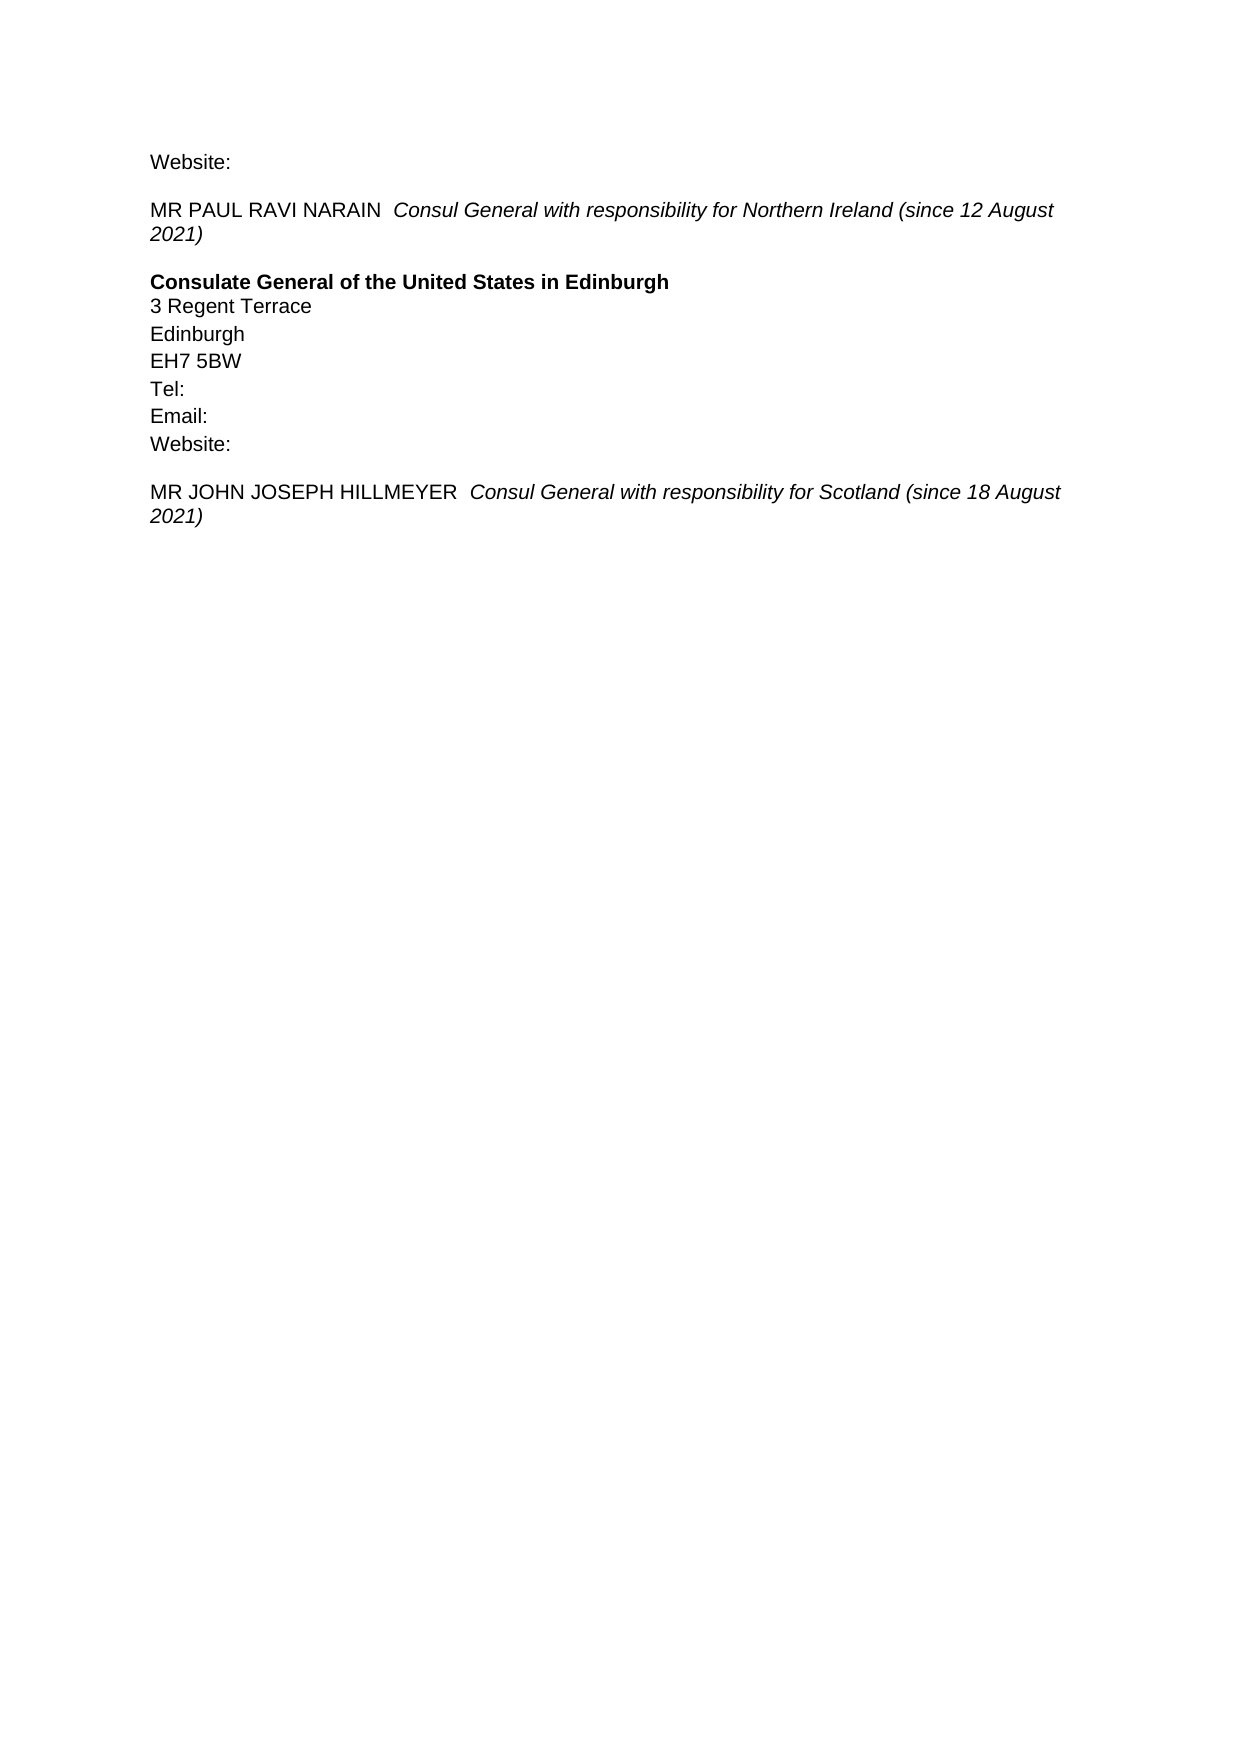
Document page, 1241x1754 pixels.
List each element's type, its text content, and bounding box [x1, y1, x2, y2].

text Consulate General of the United States in Edinburgh [150, 270, 1090, 294]
text MR PAUL RAVI NARAIN Consul General with responsibility for Northern Ireland (since 12 August 2021) [150, 198, 1090, 246]
text MR JOHN JOSEPH HILLMEYER Consul General with responsibility for Scotland (since 18 August 2021) [150, 480, 1090, 528]
text Website: [150, 150, 1090, 174]
text 3 Regent Terrace Edinburgh EH7 5BW Tel: Email: Website: [150, 294, 1090, 456]
